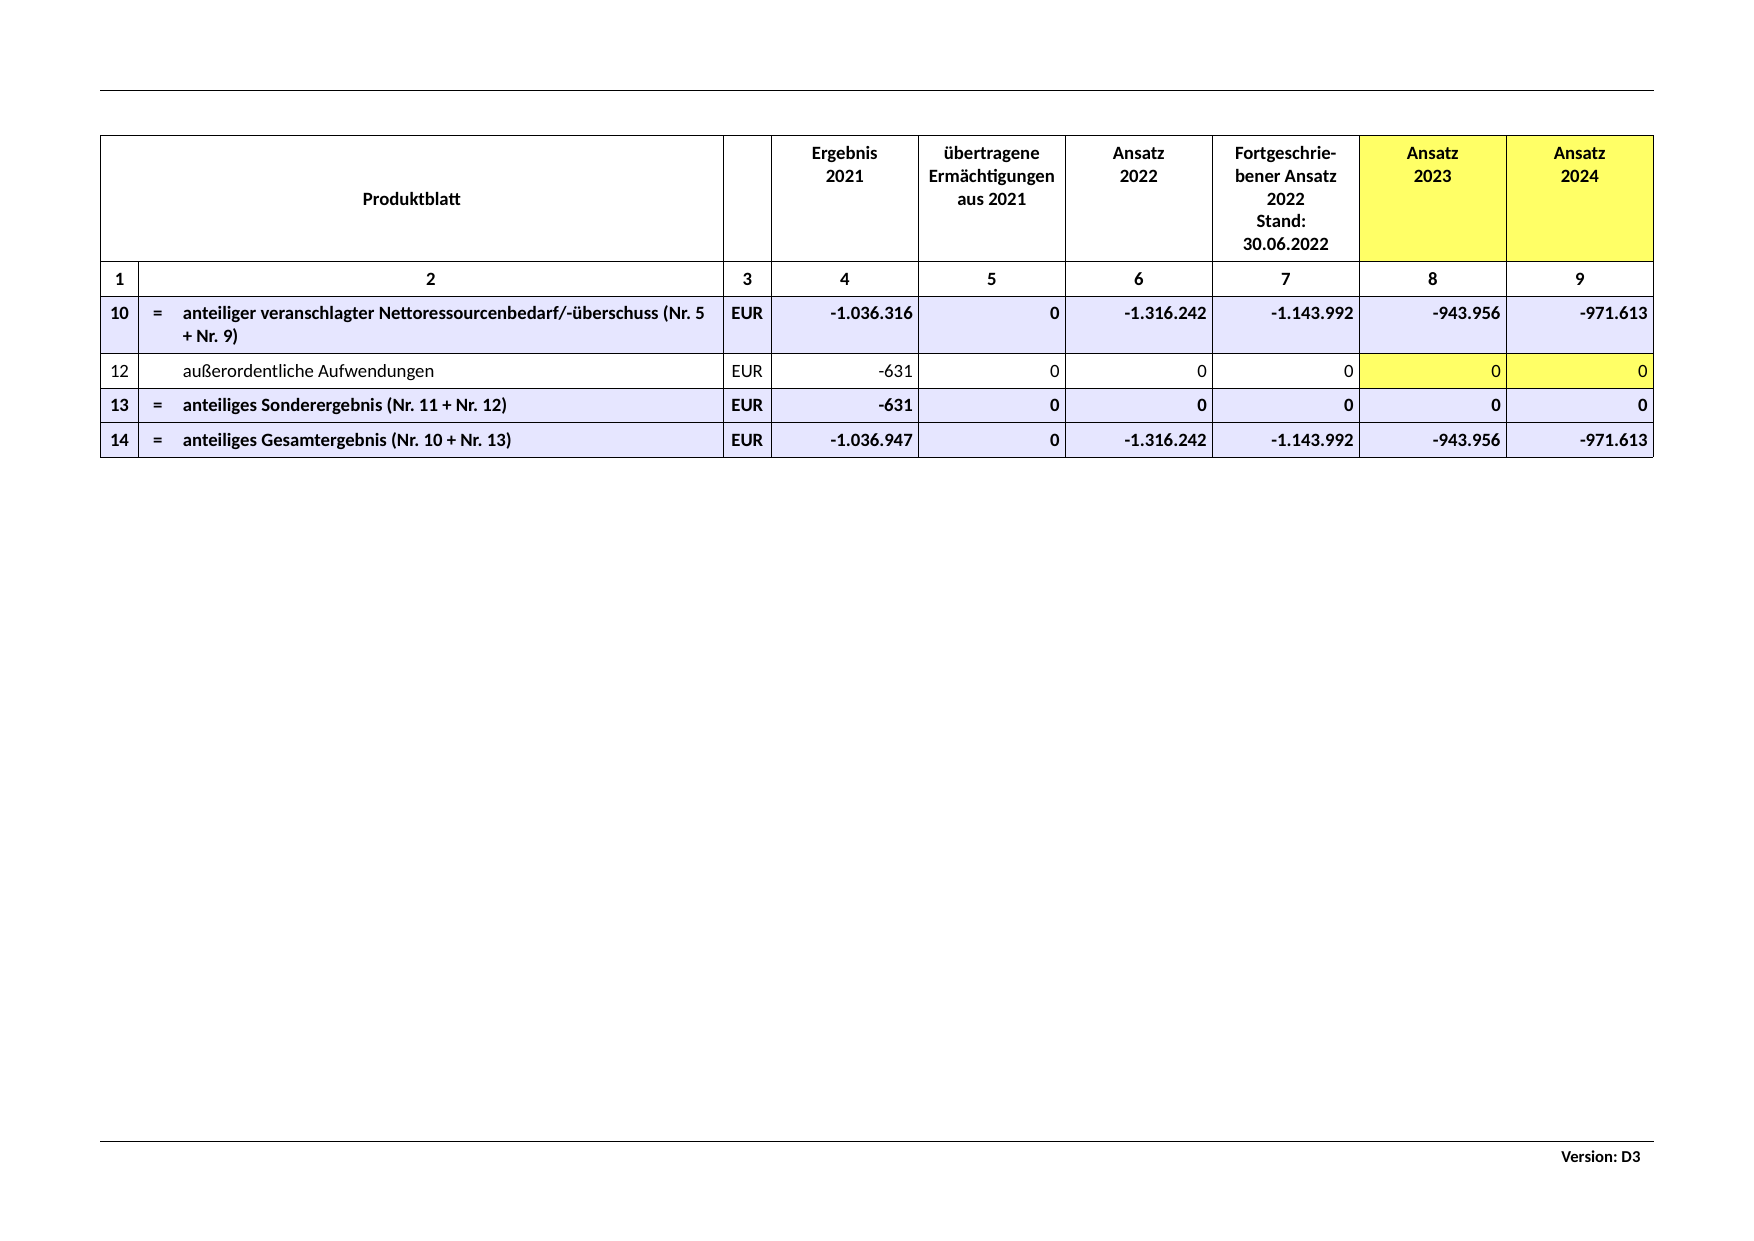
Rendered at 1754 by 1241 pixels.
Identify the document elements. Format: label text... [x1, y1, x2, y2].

table_header Ergebnis 2021 [772, 136, 918, 261]
table_cell -943.956 [1360, 423, 1506, 457]
table_cell 0 [919, 297, 1065, 353]
table_header Ansatz 2022 [1066, 136, 1212, 261]
table_cell 0 [1213, 389, 1359, 422]
table_cell 7 [1213, 262, 1359, 296]
table_cell -631 [772, 354, 918, 388]
table_cell 0 [1360, 389, 1506, 422]
table_cell 4 [772, 262, 918, 296]
table_cell -1.316.242 [1066, 297, 1212, 353]
table_cell -1.036.947 [772, 423, 918, 457]
table_cell -1.316.242 [1066, 423, 1212, 457]
table_cell 0 [919, 423, 1065, 457]
table_cell 0 [1507, 389, 1653, 422]
table_cell EUR [724, 297, 771, 353]
table_cell anteiliges Sonderergebnis (Nr. 11 + Nr. 12) [177, 389, 723, 422]
table_header [724, 136, 771, 261]
table_cell 3 [724, 262, 771, 296]
table_cell anteiliges Gesamtergebnis (Nr. 10 + Nr. 13) [177, 423, 723, 457]
table_cell -943.956 [1360, 297, 1506, 353]
table_cell außerordentliche Aufwendungen [177, 354, 723, 388]
table_cell 0 [919, 389, 1065, 422]
table_cell 0 [1507, 354, 1653, 388]
table_cell EUR [724, 354, 771, 388]
table_cell 12 [101, 354, 138, 388]
table_cell -631 [772, 389, 918, 422]
table_cell 0 [919, 354, 1065, 388]
table_cell = [139, 297, 177, 353]
table_header Produktblatt [101, 136, 723, 261]
table_cell 8 [1360, 262, 1506, 296]
table_cell 0 [1066, 389, 1212, 422]
table_cell EUR [724, 423, 771, 457]
table_cell 10 [101, 297, 138, 353]
table_cell = [139, 389, 177, 422]
table_cell -1.143.992 [1213, 297, 1359, 353]
table_cell 9 [1507, 262, 1653, 296]
table_cell 6 [1066, 262, 1212, 296]
table_header Fortgeschrie-bener Ansatz 2022 Stand: 30.06.2022 [1213, 136, 1359, 261]
table_header Ansatz 2024 [1507, 136, 1653, 261]
table_cell EUR [724, 389, 771, 422]
table_cell -971.613 [1507, 297, 1653, 353]
table_cell 2 [139, 262, 723, 296]
table_cell -1.143.992 [1213, 423, 1359, 457]
table_cell [139, 354, 177, 388]
table_cell -971.613 [1507, 423, 1653, 457]
table_cell 14 [101, 423, 138, 457]
table_cell = [139, 423, 177, 457]
table_cell 13 [101, 389, 138, 422]
table_cell 0 [1360, 354, 1506, 388]
table_header Ansatz 2023 [1360, 136, 1506, 261]
table_header übertragene Ermächtigungen aus 2021 [919, 136, 1065, 261]
table_cell anteiliger veranschlagter Nettoressourcenbedarf/-überschuss (Nr. 5 + Nr. 9) [177, 297, 723, 353]
table_cell 1 [101, 262, 138, 296]
table_cell 5 [919, 262, 1065, 296]
table_cell 0 [1066, 354, 1212, 388]
table_cell -1.036.316 [772, 297, 918, 353]
table_cell 0 [1213, 354, 1359, 388]
